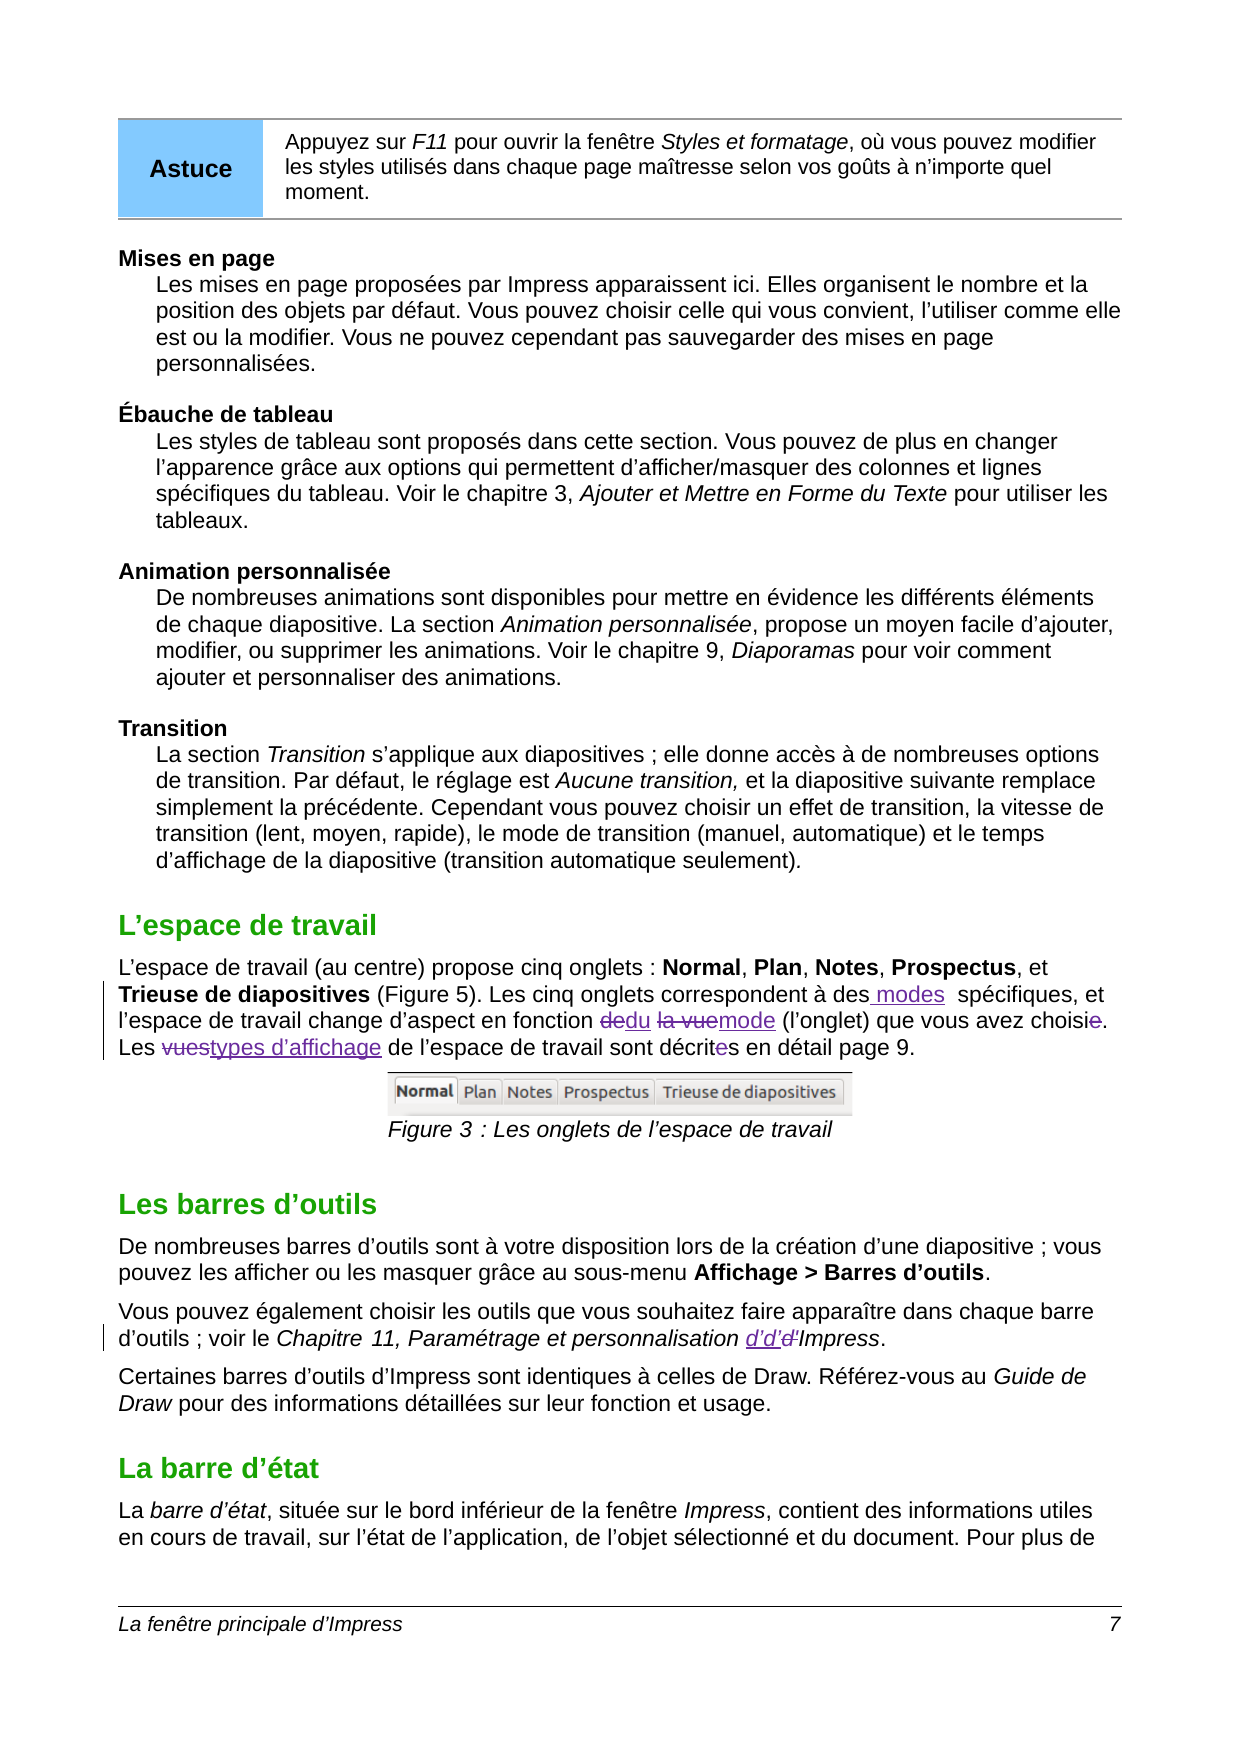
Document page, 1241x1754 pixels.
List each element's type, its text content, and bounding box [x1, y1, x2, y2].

text Les mises en page proposées par Impress apparaissent ici. Elles organisent le nombre et la position des objets par défaut. Vous pouvez choisir celle qui vous convient, l’utiliser comme elle est ou la modifier. Vous ne pouvez cependant pas sauvegarder des mises en page personnalisées. [156, 271, 1122, 376]
text La barre d’état, située sur le bord inférieur de la fenêtre Impress, contient des informations utiles en cours de travail, sur l’état de l’application, de l’objet sélectionné et du document. Pour plus de détails voir Chapitre 1, Introduction à LibreOffice du Guide du Débutant. Vous pouvez masquer la barre d’état grâce au sous-menu Affichage > Barre d’état. [118, 1497, 1122, 1550]
subtitle La barre d’état [118, 1452, 1122, 1485]
text De nombreuses animations sont disponibles pour mettre en évidence les différents éléments de chaque diapositive. La section Animation personnalisée, propose un moyen facile d’ajouter, modifier, ou supprimer les animations. Voir le chapitre 9, Diaporamas pour voir comment ajouter et personnaliser des animations. [156, 584, 1122, 690]
text Ébauche de tableau [118, 401, 1122, 428]
text Les styles de tableau sont proposés dans cette section. Vous pouvez de plus en changer l’apparence grâce aux options qui permettent d’afficher/masquer des colonnes et lignes spécifiques du tableau. Voir le chapitre 3, Ajouter et Mettre en Forme du Texte pour utiliser les tableaux. [156, 428, 1122, 533]
text Certaines barres d’outils d’Impress sont identiques à celles de Draw. Référez-vous au Guide de Draw pour des informations détaillées sur leur fonction et usage. [118, 1363, 1122, 1416]
text Animation personnalisée [118, 558, 1122, 584]
text Transition [118, 715, 1122, 741]
table_header Astuce [118, 120, 263, 217]
subtitle L’espace de travail [118, 908, 1122, 942]
picture [387, 1072, 853, 1116]
text Mises en page [118, 244, 1122, 271]
text Figure 3 : Les onglets de l’espace de travail [388, 1116, 852, 1142]
text De nombreuses barres d’outils sont à votre disposition lors de la création d’une diapositive ; vous pouvez les afficher ou les masquer grâce au sous-menu Affichage > Barres d’outils. [118, 1233, 1122, 1286]
text La section Transition s’applique aux diapositives ; elle donne accès à de nombreuses options de transition. Par défaut, le réglage est Aucune transition, et la diapositive suivante remplace simplement la précédente. Cependant vous pouvez choisir un effet de transition, la vitesse de transition (lent, moyen, rapide), le mode de transition (manuel, automatique) et le temps d’affichage de la diapositive (transition automatique seulement). [156, 741, 1122, 873]
text Vous pouvez également choisir les outils que vous souhaitez faire apparaître dans chaque barre d’outils ; voir le Chapitre 11, Paramétrage et personnalisation d’d’Impress. [118, 1298, 1122, 1351]
subtitle Les barres d’outils [118, 1187, 1122, 1221]
table_header Appuyez sur F11 pour ouvrir la fenêtre Styles et formatage, où vous pouvez modifier les styles utilisés dans chaque page maîtresse selon vos goûts à n’importe quel moment. [264, 120, 1122, 217]
text L’espace de travail (au centre) propose cinq onglets : Normal, Plan, Notes, Prospectus, et Trieuse de diapositives (Figure 5). Les cinq onglets correspondent à des modes spécifiques, et l’espace de travail change d’aspect en fonction du mode (l’onglet) que vous avez choisi. Les types d’affichage de l’espace de travail sont décrits en détail page 9. [118, 954, 1122, 1060]
